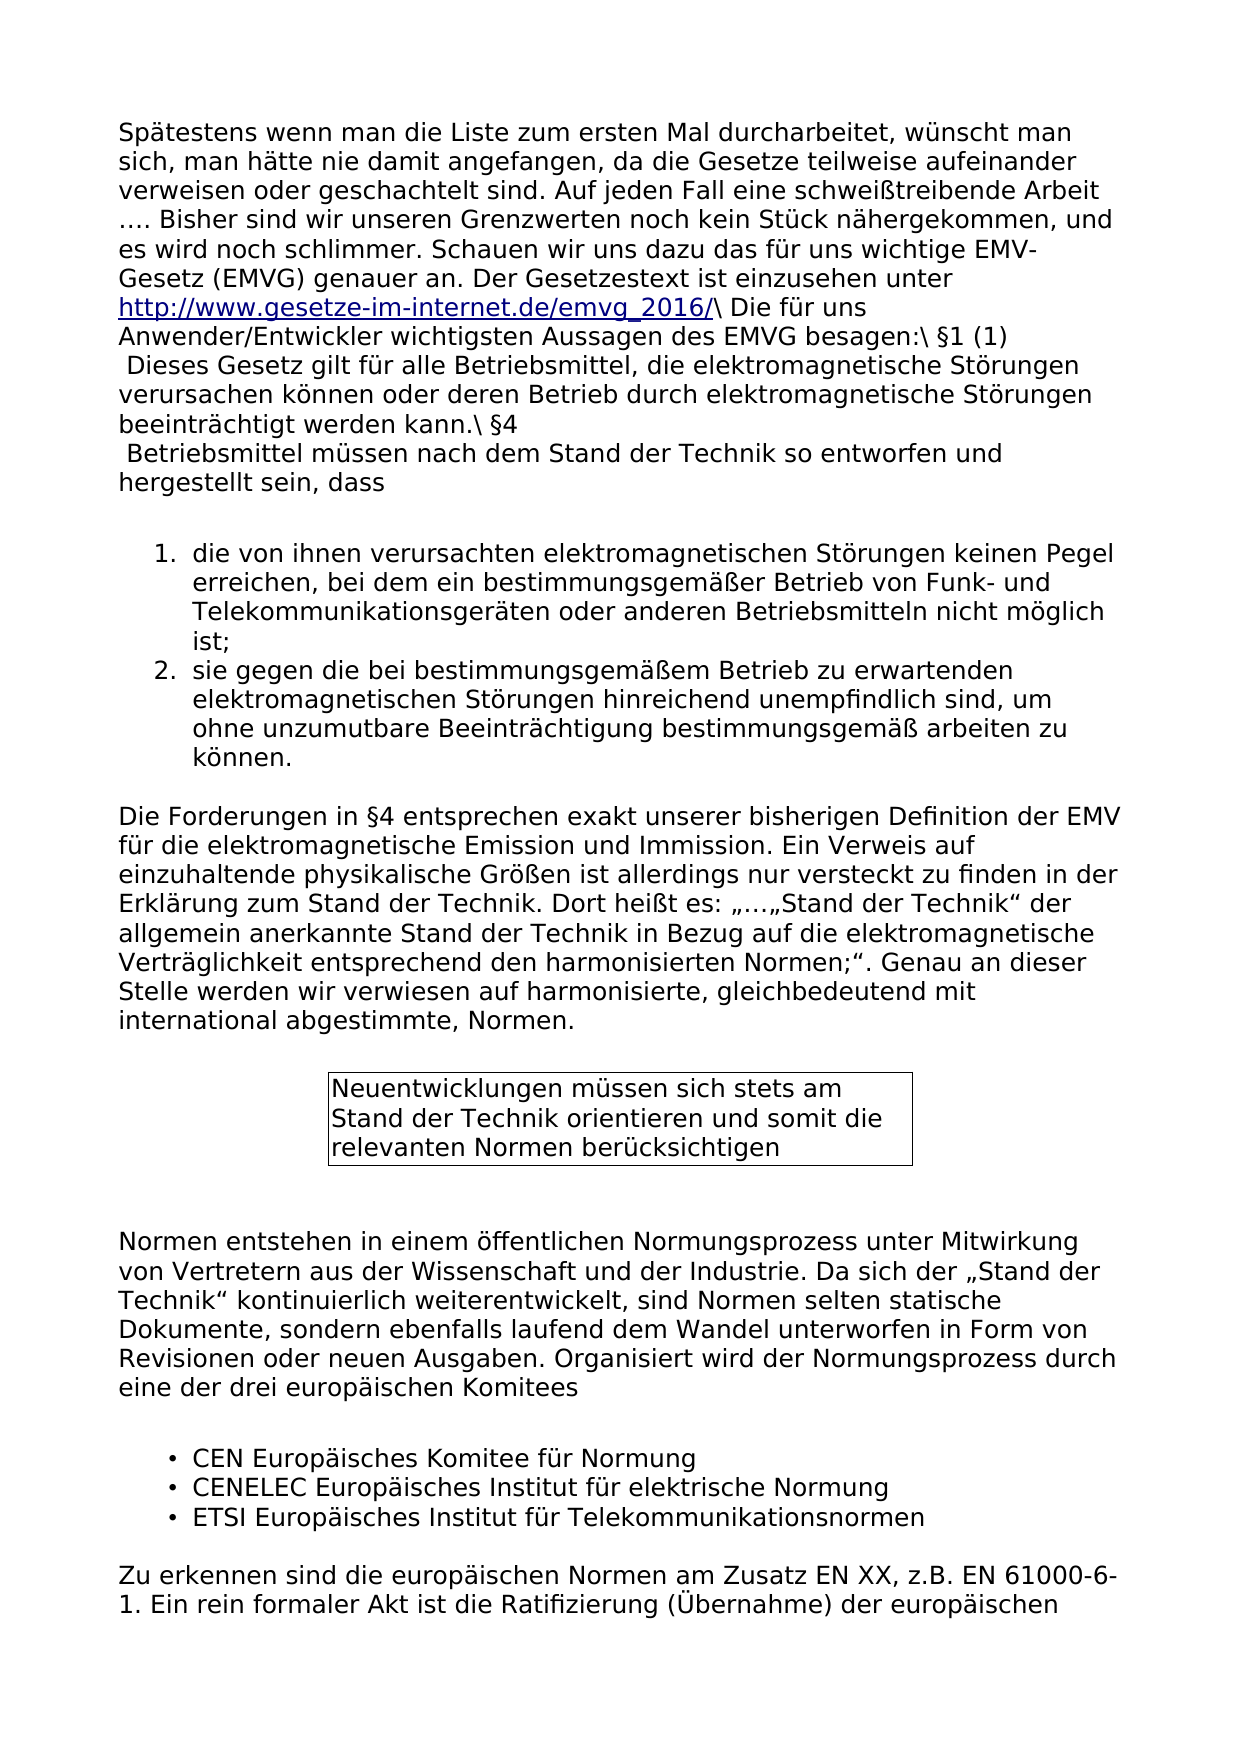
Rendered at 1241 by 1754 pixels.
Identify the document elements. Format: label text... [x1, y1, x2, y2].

text Spätestens wenn man die Liste zum ersten Mal durcharbeitet, wünscht man sich, man hätte nie damit angefangen, da die Gesetze teilweise aufeinander verweisen oder geschachtelt sind. Auf jeden Fall eine schweißtreibende Arbeit …. Bisher sind wir unseren Grenzwerten noch kein Stück nähergekommen, und es wird noch schlimmer. Schauen wir uns dazu das für uns wichtige EMV-Gesetz (EMVG) genauer an. Der Gesetzestext ist einzusehen unter http://www.gesetze-im-internet.de/emvg_2016/\ Die für uns Anwender/Entwickler wichtigsten Aussagen des EMVG besagen:\ §1 (1) Dieses Gesetz gilt für alle Betriebsmittel, die elektromagnetische Störungen verursachen können oder deren Betrieb durch elektromagnetische Störungen beeinträchtigt werden kann.\ §4 Betriebsmittel müssen nach dem Stand der Technik so entworfen und hergestellt sein, dass [118, 118, 1122, 497]
text Zu erkennen sind die europäischen Normen am Zusatz EN XX, z.B. EN 61000-6-1. Ein rein formaler Akt ist die Ratifizierung (Übernahme) der europäischen [118, 1561, 1122, 1620]
table_header Neuentwicklungen müssen sich stets am Stand der Technik orientieren und somit die relevanten Normen berücksichtigen [329, 1073, 912, 1165]
list die von ihnen verursachten elektromagnetischen Störungen keinen Pegel erreichen, bei dem ein bestimmungsgemäßer Betrieb von Funk- und Telekommunikationsgeräten oder anderen Betriebsmitteln nicht möglich ist; [177, 539, 1122, 656]
list sie gegen die bei bestimmungsgemäßem Betrieb zu erwartenden elektromagnetischen Störungen hinreichend unempfindlich sind, um ohne unzumutbare Beeinträchtigung bestimmungsgemäß arbeiten zu können. [177, 656, 1122, 773]
text Die Forderungen in §4 entsprechen exakt unserer bisherigen Definition der EMV für die elektromagnetische Emission und Immission. Ein Verweis auf einzuhaltende physikalische Größen ist allerdings nur versteckt zu finden in der Erklärung zum Stand der Technik. Dort heißt es: „…„Stand der Technik“ der allgemein anerkannte Stand der Technik in Bezug auf die elektromagnetische Verträglichkeit entsprechend den harmonisierten Normen;“. Genau an dieser Stelle werden wir verwiesen auf harmonisierte, gleichbedeutend mit international abgestimmte, Normen. [118, 802, 1122, 1035]
list CEN Europäisches Komitee für Normung [177, 1444, 1122, 1474]
text Normen entstehen in einem öffentlichen Normungsprozess unter Mitwirkung von Vertretern aus der Wissenschaft und der Industrie. Da sich der „Stand der Technik“ kontinuierlich weiterentwickelt, sind Normen selten statische Dokumente, sondern ebenfalls laufend dem Wandel unterworfen in Form von Revisionen oder neuen Ausgaben. Organisiert wird der Normungsprozess durch eine der drei europäischen Komitees [118, 1227, 1122, 1402]
list ETSI Europäisches Institut für Telekommunikationsnormen [177, 1503, 1122, 1532]
list CENELEC Europäisches Institut für elektrische Normung [177, 1474, 1122, 1503]
